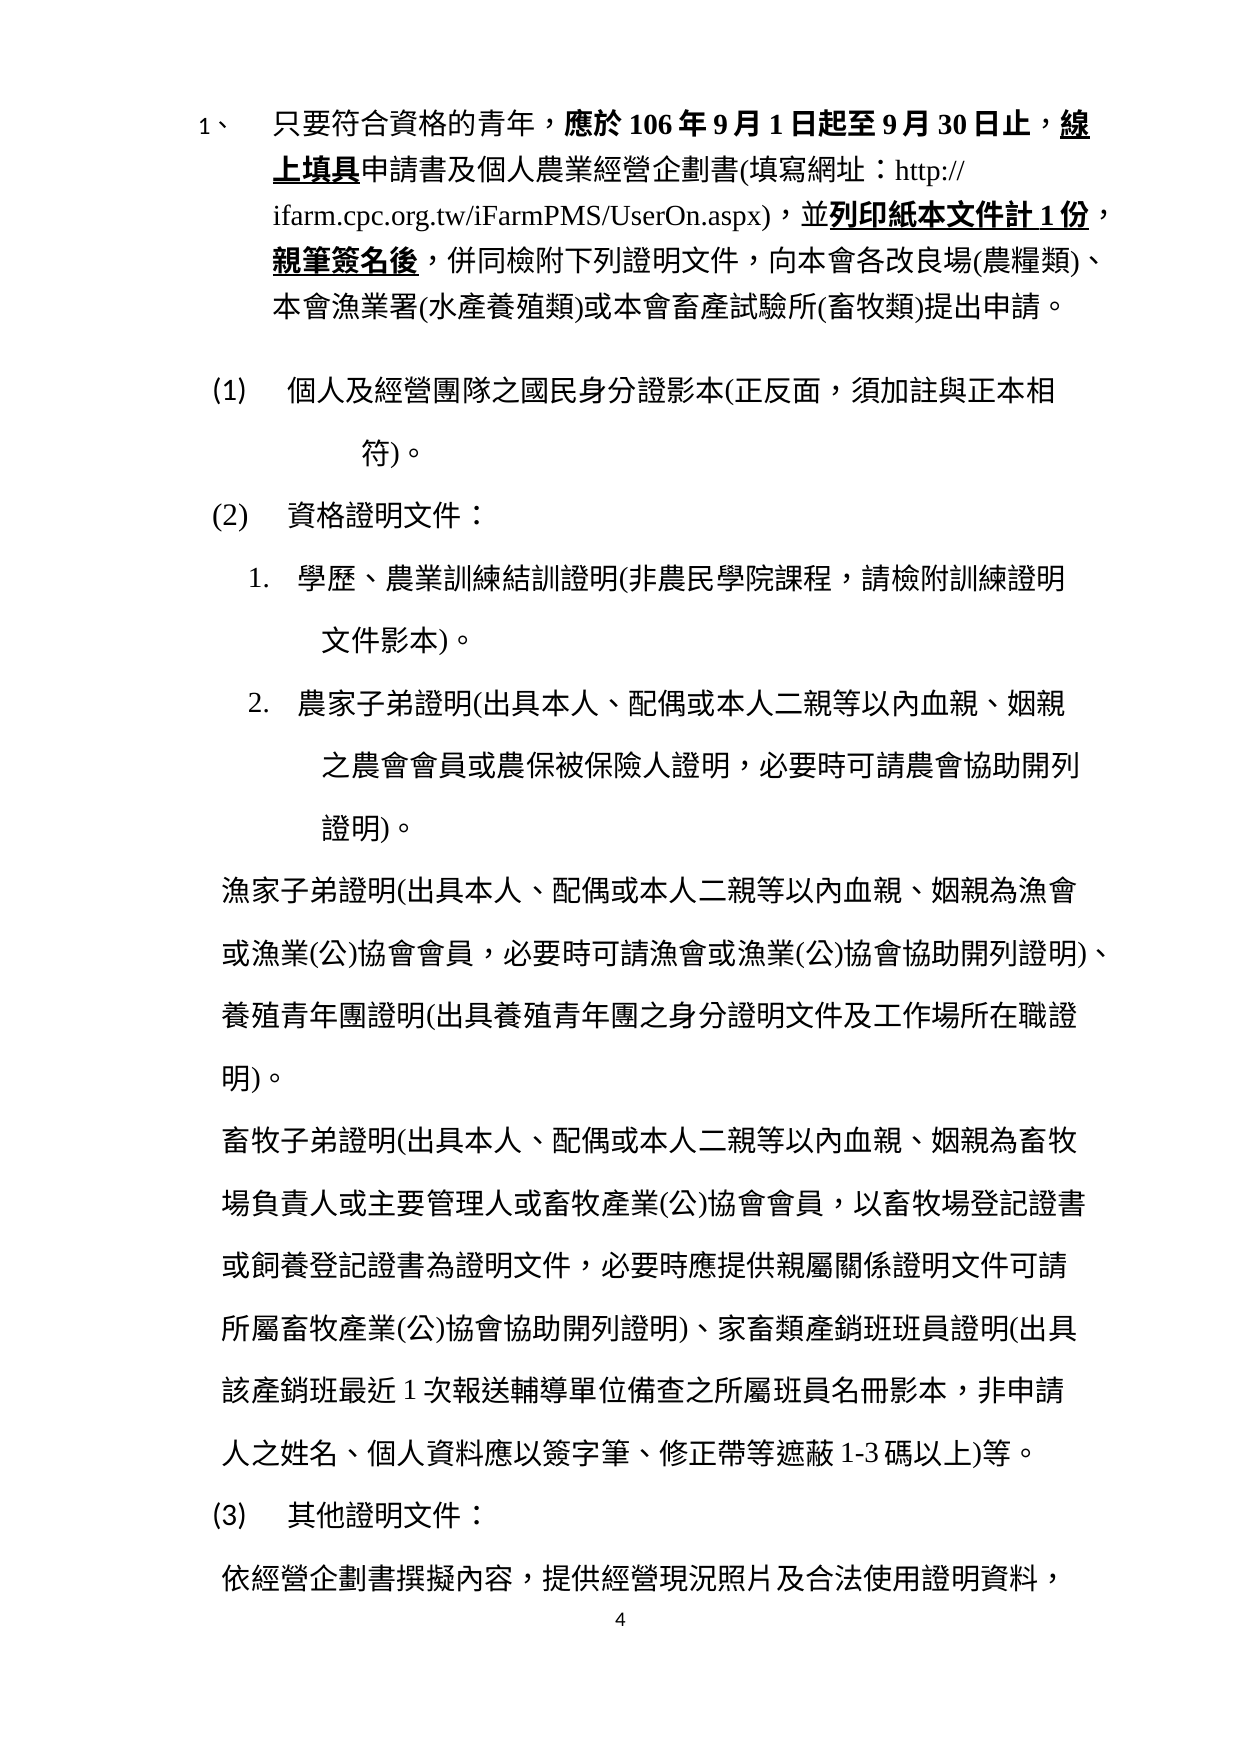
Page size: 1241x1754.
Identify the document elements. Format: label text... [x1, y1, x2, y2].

text 畜牧子弟證明(出具本人、配偶或本人二親等以內血親、姻親為畜牧場負責人或主要管理人或畜牧產業(公)協會會員，以畜牧場登記證書或飼養登記證書為證明文件，必要時應提供親屬關係證明文件可請所屬畜牧產業(公)協會協助開列證明)、家畜類產銷班班員證明(出具該產銷班最近1次報送輔導單位備查之所屬班員名冊影本，非申請人之姓名、個人資料應以簽字筆、修正帶等遮蔽1-3碼以上)等。 [222, 1097, 1092, 1472]
text 依經營企劃書撰擬內容，提供經營現況照片及合法使用證明資料， [222, 1535, 1092, 1597]
list 資格證明文件： [212, 472, 1092, 535]
list 個人及經營團隊之國民身分證影本(正反面，須加註與正本相符)。 [212, 347, 1092, 472]
list 其他證明文件： [212, 1472, 1092, 1535]
list 農家子弟證明(出具本人、配偶或本人二親等以內血親、姻親之農會會員或農保被保險人證明，必要時可請農會協助開列證明)。 [248, 660, 1092, 847]
text 漁家子弟證明(出具本人、配偶或本人二親等以內血親、姻親為漁會或漁業(公)協會會員，必要時可請漁會或漁業(公)協會協助開列證明)、養殖青年團證明(出具養殖青年團之身分證明文件及工作場所在職證明)。 [222, 847, 1092, 1097]
list 學歷、農業訓練結訓證明(非農民學院課程，請檢附訓練證明文件影本)。 [248, 535, 1092, 660]
list 只要符合資格的青年，應於106年9月1日起至9月30日止，線上填具申請書及個人農業經營企劃書(填寫網址：http://ifarm.cpc.org.tw/iFarmPMS/UserOn.aspx)，並列印紙本文件計1份，親筆簽名後，併同檢附下列證明文件，向本會各改良場(農糧類)、本會漁業署(水產養殖類)或本會畜產試驗所(畜牧類)提出申請。 [198, 97, 1092, 327]
